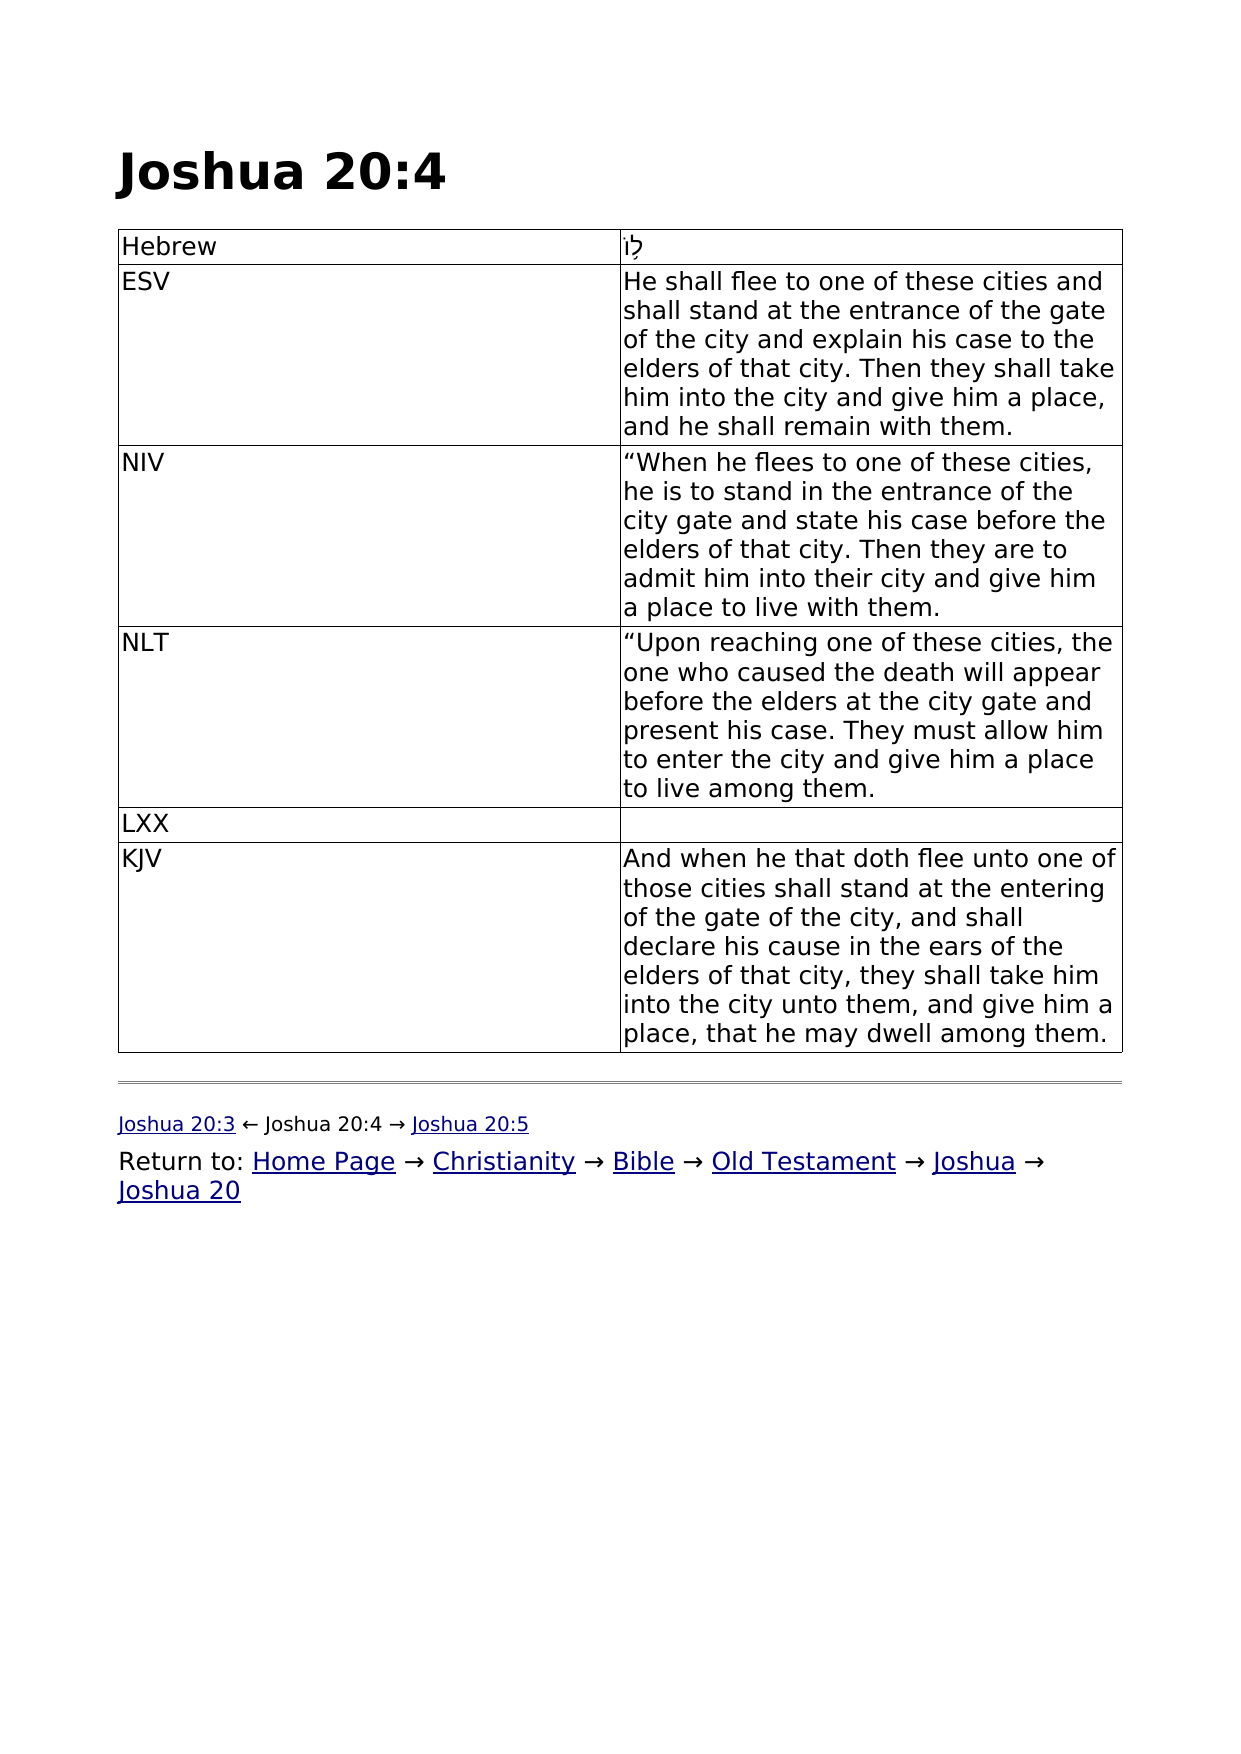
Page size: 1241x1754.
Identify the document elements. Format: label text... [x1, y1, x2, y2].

table_cell LXX [119, 808, 620, 842]
table_cell NIV [119, 446, 620, 626]
table_cell NLT [119, 627, 620, 807]
table_cell He shall flee to one of these cities and shall stand at the entrance of the gate of the city and explain his case to the elders of that city. Then they shall take him into the city and give him a place, and he shall remain with them. [621, 265, 1122, 445]
table_header ל֥וֹ [621, 230, 1122, 264]
table_cell KJV [119, 843, 620, 1052]
text Return to: Home Page → Christianity → Bible → Old Testament → Joshua → Joshua 20 [118, 1147, 1122, 1205]
table_header Hebrew [119, 230, 620, 264]
table_cell ESV [119, 265, 620, 445]
table_cell [621, 808, 1122, 842]
text Joshua 20:3 ← Joshua 20:4 → Joshua 20:5 [118, 1113, 1122, 1147]
subtitle Joshua 20:4 [118, 143, 1122, 201]
table_cell “Upon reaching one of these cities, the one who caused the death will appear before the elders at the city gate and present his case. They must allow him to enter the city and give him a place to live among them. [621, 627, 1122, 807]
table_cell And when he that doth flee unto one of those cities shall stand at the entering of the gate of the city, and shall declare his cause in the ears of the elders of that city, they shall take him into the city unto them, and give him a place, that he may dwell among them. [621, 843, 1122, 1052]
table_cell “When he flees to one of these cities, he is to stand in the entrance of the city gate and state his case before the elders of that city. Then they are to admit him into their city and give him a place to live with them. [621, 446, 1122, 626]
